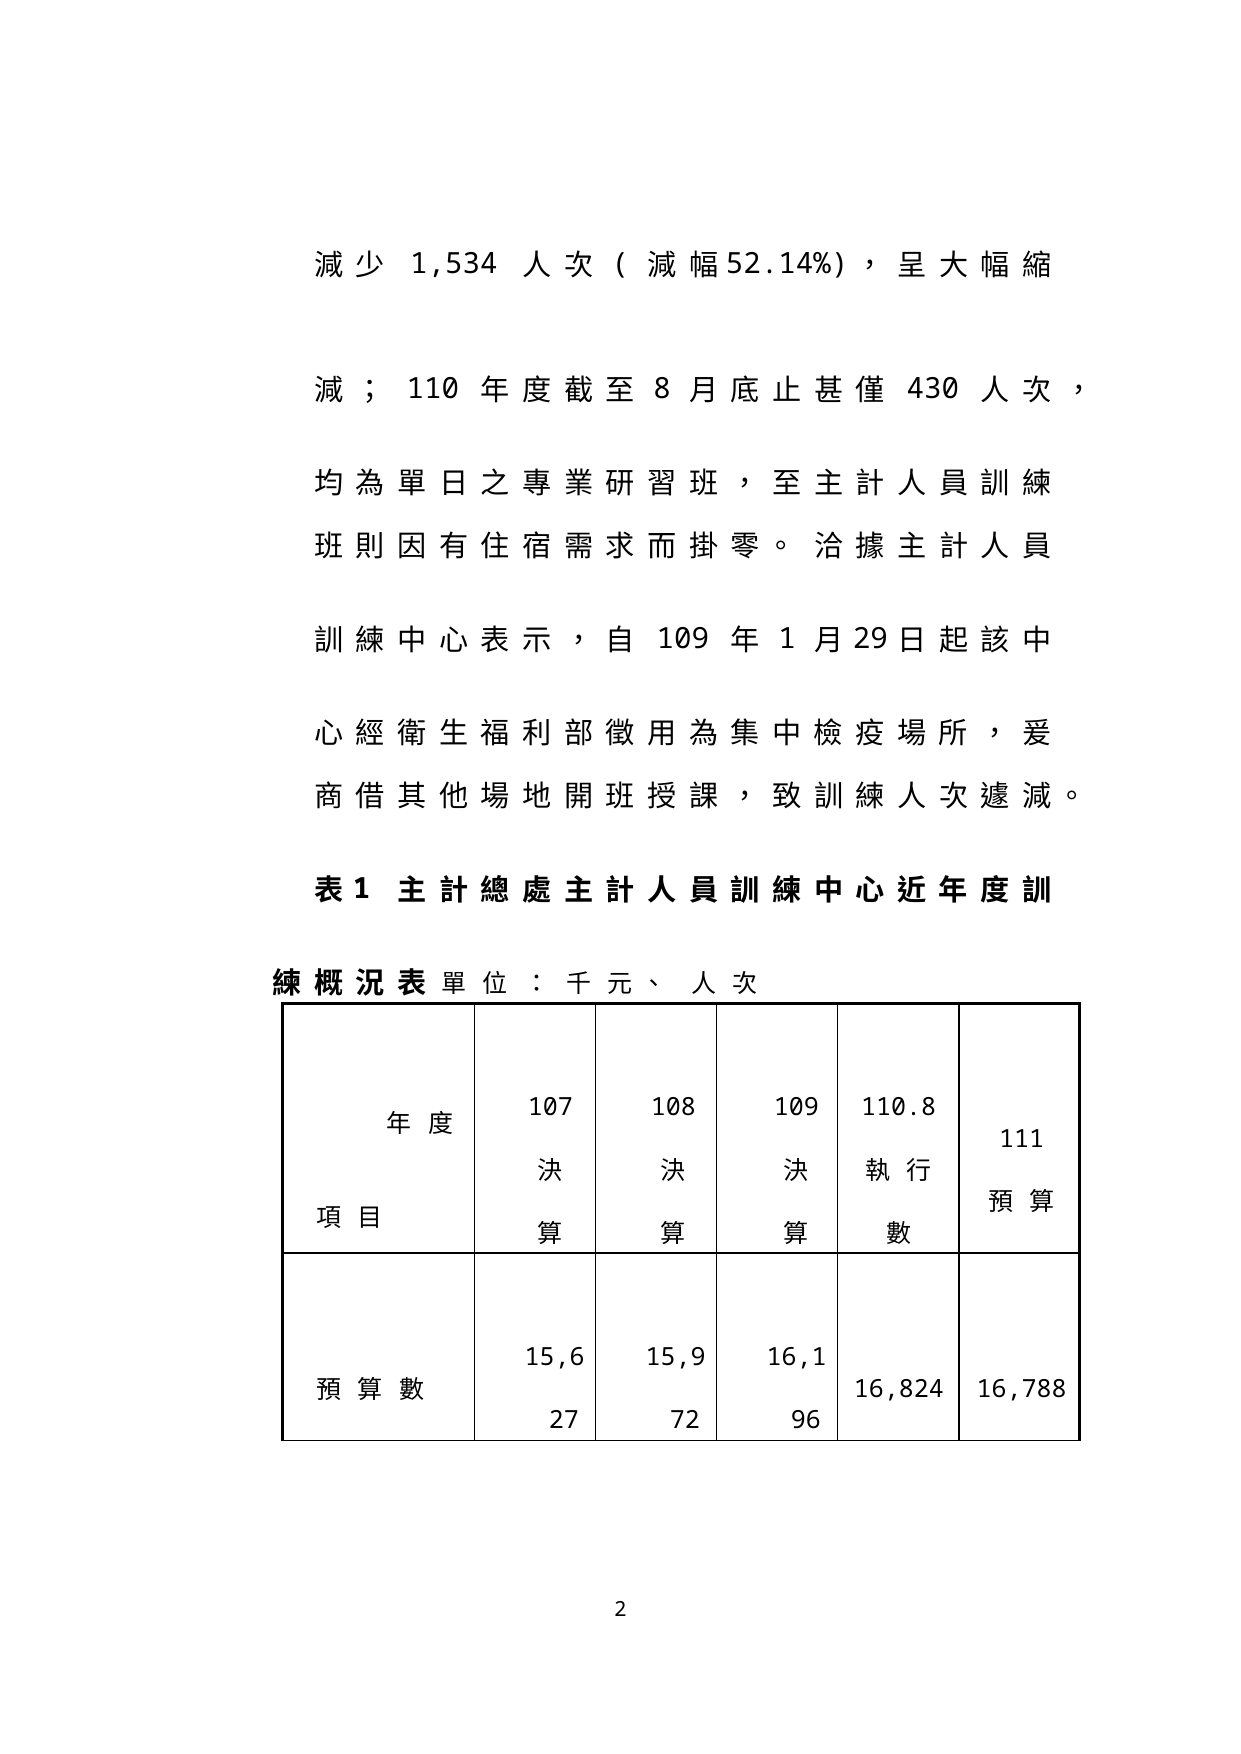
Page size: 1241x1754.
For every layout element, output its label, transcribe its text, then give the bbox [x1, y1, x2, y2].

table_header 110.8 執行數 [838, 1005, 958, 1252]
text 表1 主計總處主計人員訓練中心近年度訓練概況表單位：千元、人次 [242, 814, 1058, 1002]
table_header 111預算 [960, 1005, 1078, 1252]
table_header 109決算 [717, 1005, 837, 1252]
table_header 年度 項目 [284, 1005, 474, 1252]
table_cell 16,824 [838, 1254, 958, 1439]
table_header 108決算 [596, 1005, 716, 1252]
table_cell 預算數 [284, 1254, 474, 1439]
text 綜觀近年度主計總處主計人員訓練中心訓練概況(詳表1)，訓練人次自107年度之2,942人次降為109年度之1,408人次，減少1,534人次(減幅52.14%)，呈大幅縮減；110年度截至8月底止甚僅430人次，均為單日之專業研習班，至主計人員訓練班則因有住宿需求而掛零。洽據主計人員訓練中心表示，自109年1月29日起該中心經衛生福利部徵用為集中檢疫場所，爰商借其他場地開班授課，致訓練人次遽減。 [271, 189, 1058, 814]
table_cell 15,972 [596, 1254, 716, 1439]
table_cell 16,788 [960, 1254, 1078, 1439]
table_cell 15,627 [475, 1254, 595, 1439]
table_cell 16,196 [717, 1254, 837, 1439]
table_header 107決算 [475, 1005, 595, 1252]
